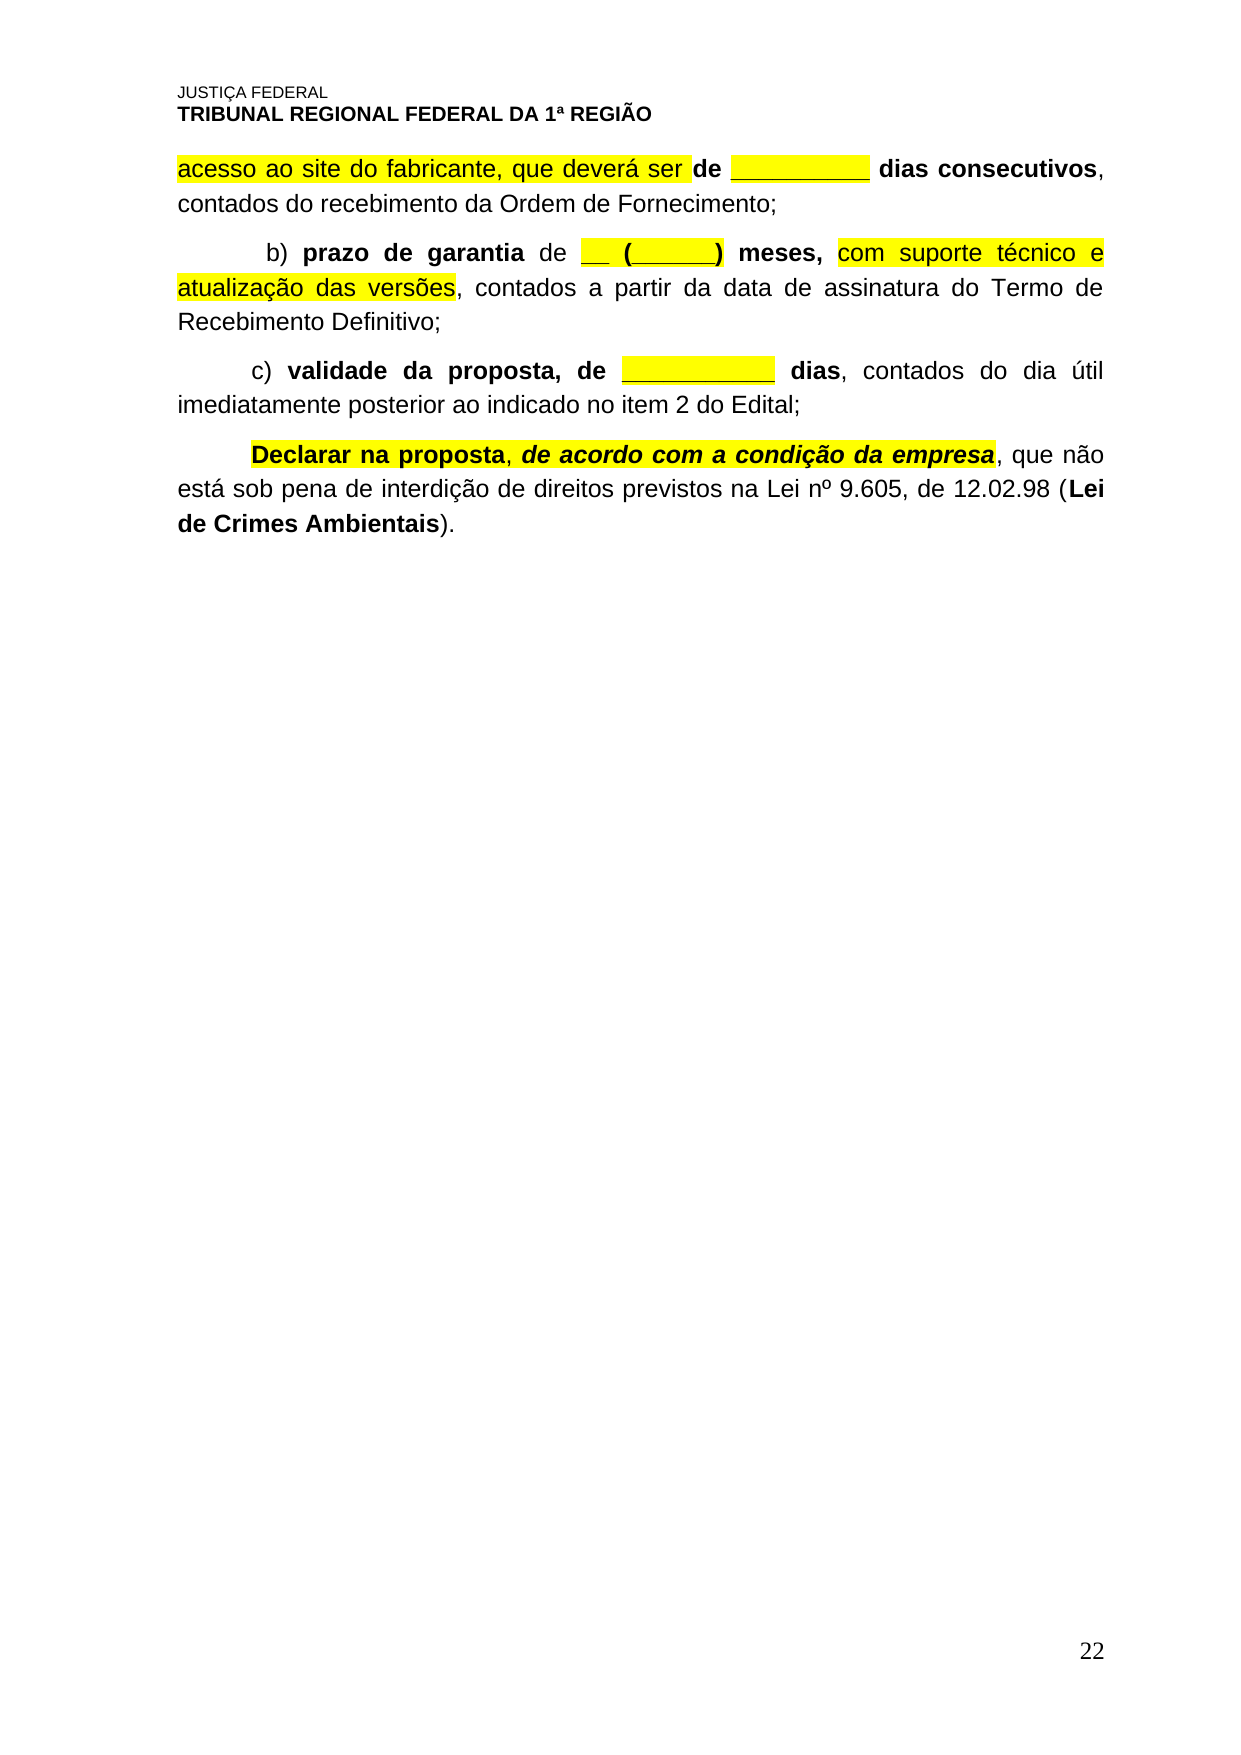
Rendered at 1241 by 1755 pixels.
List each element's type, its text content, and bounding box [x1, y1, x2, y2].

list c) validade da proposta, de ___________ dias, contados do dia útil imediatamente posterior ao indicado no item 2 do Edital; [177, 356, 1104, 419]
list Declarar na proposta, de acordo com a condição da empresa, que não está sob pena de interdição de direitos previstos na Lei nº 9.605, de 12.02.98 (Lei de Crimes Ambientais). [177, 439, 1104, 537]
text acesso ao site do fabricante, que deverá ser de __________ dias consecutivos, contados do recebimento da Ordem de Fornecimento; [177, 154, 1104, 218]
text b) prazo de garantia de __ (______) meses, com suporte técnico e atualização das versões, contados a partir da data de assinatura do Termo de Recebimento Definitivo; [177, 238, 1104, 336]
